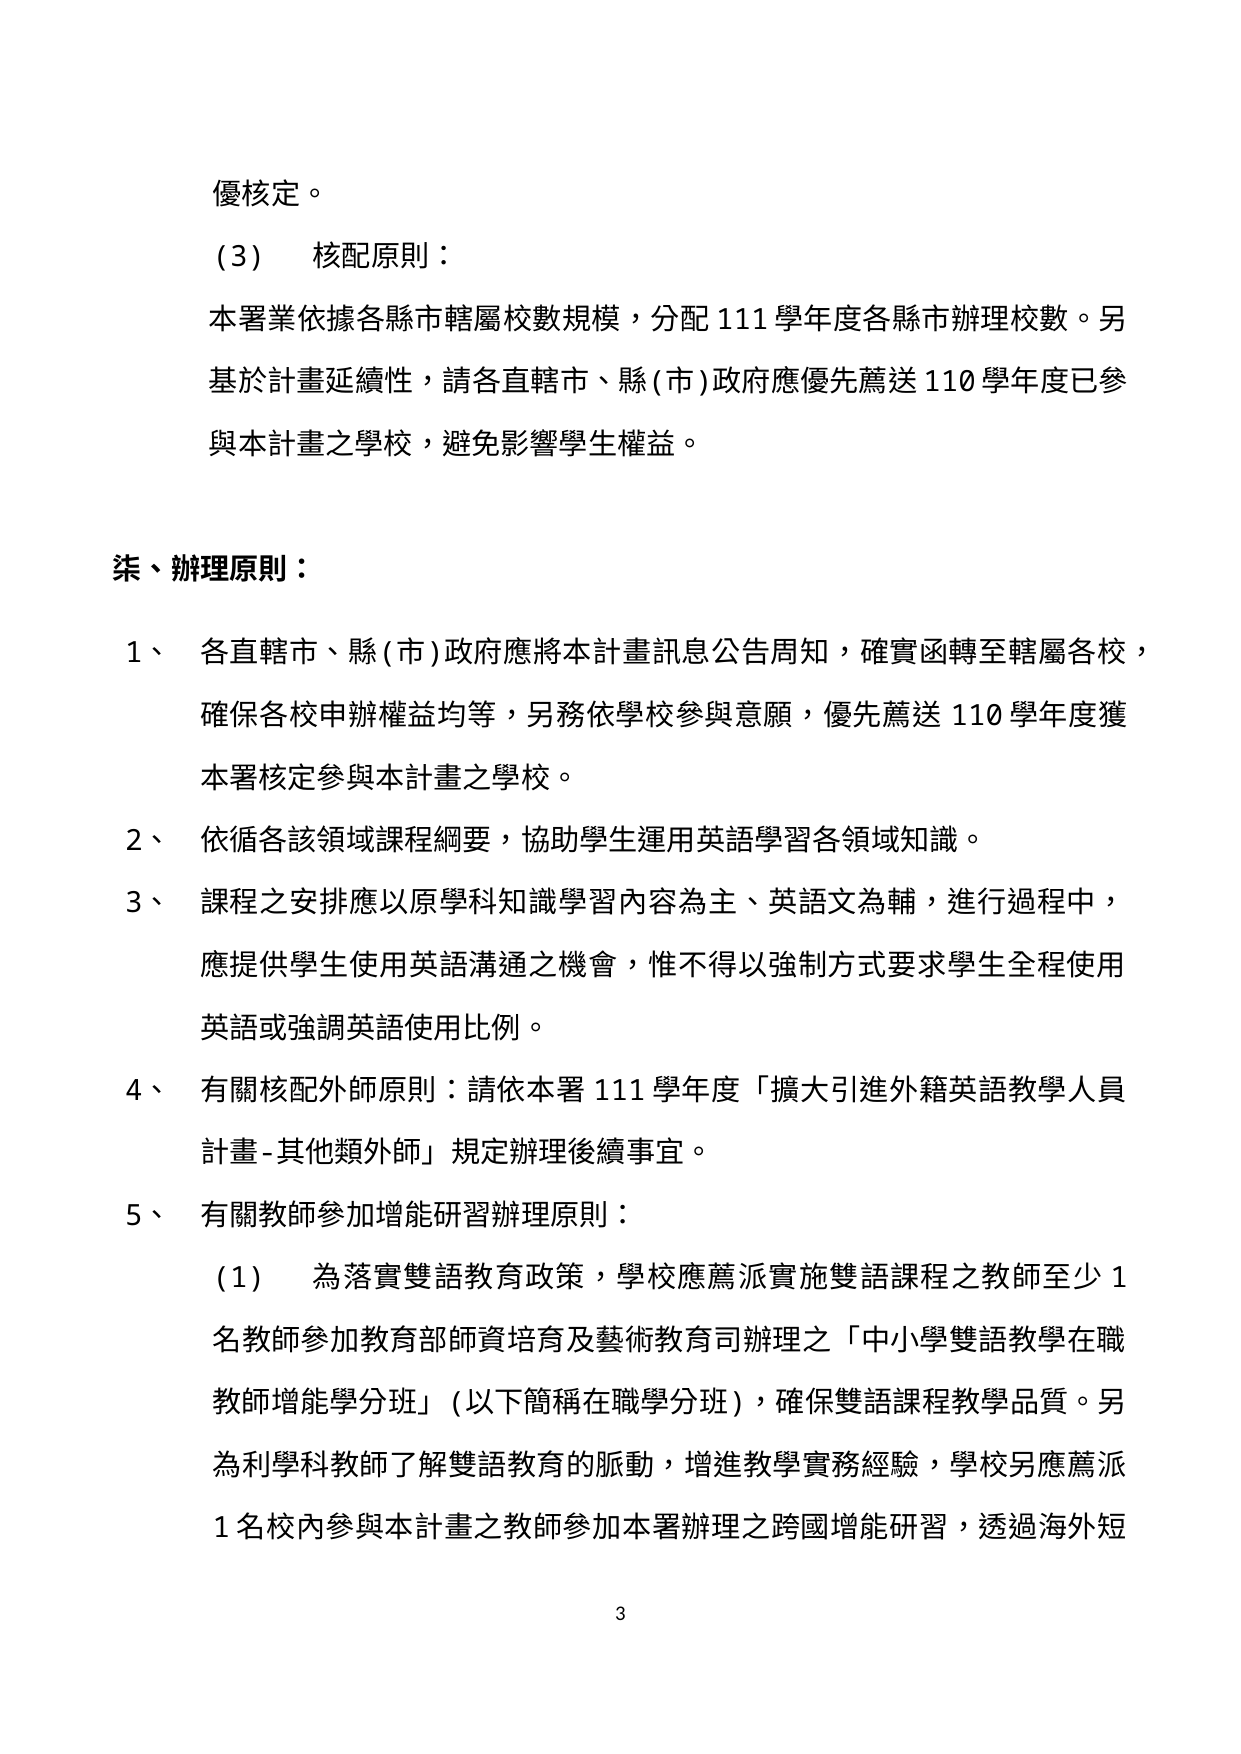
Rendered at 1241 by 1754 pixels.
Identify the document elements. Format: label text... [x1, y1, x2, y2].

list 各直轄市、縣(市)政府應將本計畫訊息公告周知，確實函轉至轄屬各校，確保各校申辦權益均等，另務依學校參與意願，優先薦送110學年度獲本署核定參與本計畫之學校。 [125, 609, 1128, 796]
list 課程之安排應以原學科知識學習內容為主、英語文為輔，進行過程中，應提供學生使用英語溝通之機會，惟不得以強制方式要求學生全程使用英語或強調英語使用比例。 [125, 859, 1128, 1046]
list 優核定。 [212, 150, 1128, 212]
list 核配原則： [212, 212, 1128, 275]
list 辦理原則： [112, 525, 1128, 587]
list 為落實雙語教育政策，學校應薦派實施雙語課程之教師至少1名教師參加教育部師資培育及藝術教育司辦理之「中小學雙語教學在職教師增能學分班」(以下簡稱在職學分班)，確保雙語課程教學品質。另為利學科教師了解雙語教育的脈動，增進教學實務經驗，學校另應薦派1名校內參與本計畫之教師參加本署辦理之跨國增能研習，透過海外短 [212, 1234, 1128, 1546]
subtitle 本署業依據各縣市轄屬校數規模，分配111學年度各縣市辦理校數。另基於計畫延續性，請各直轄市、縣(市)政府應優先薦送110學年度已參與本計畫之學校，避免影響學生權益。 [209, 275, 1128, 462]
list 有關核配外師原則：請依本署111學年度「擴大引進外籍英語教學人員計畫-其他類外師」規定辦理後續事宜。 [125, 1046, 1128, 1171]
list 依循各該領域課程綱要，協助學生運用英語學習各領域知識。 [125, 796, 1128, 859]
list 有關教師參加增能研習辦理原則： [125, 1171, 1128, 1234]
